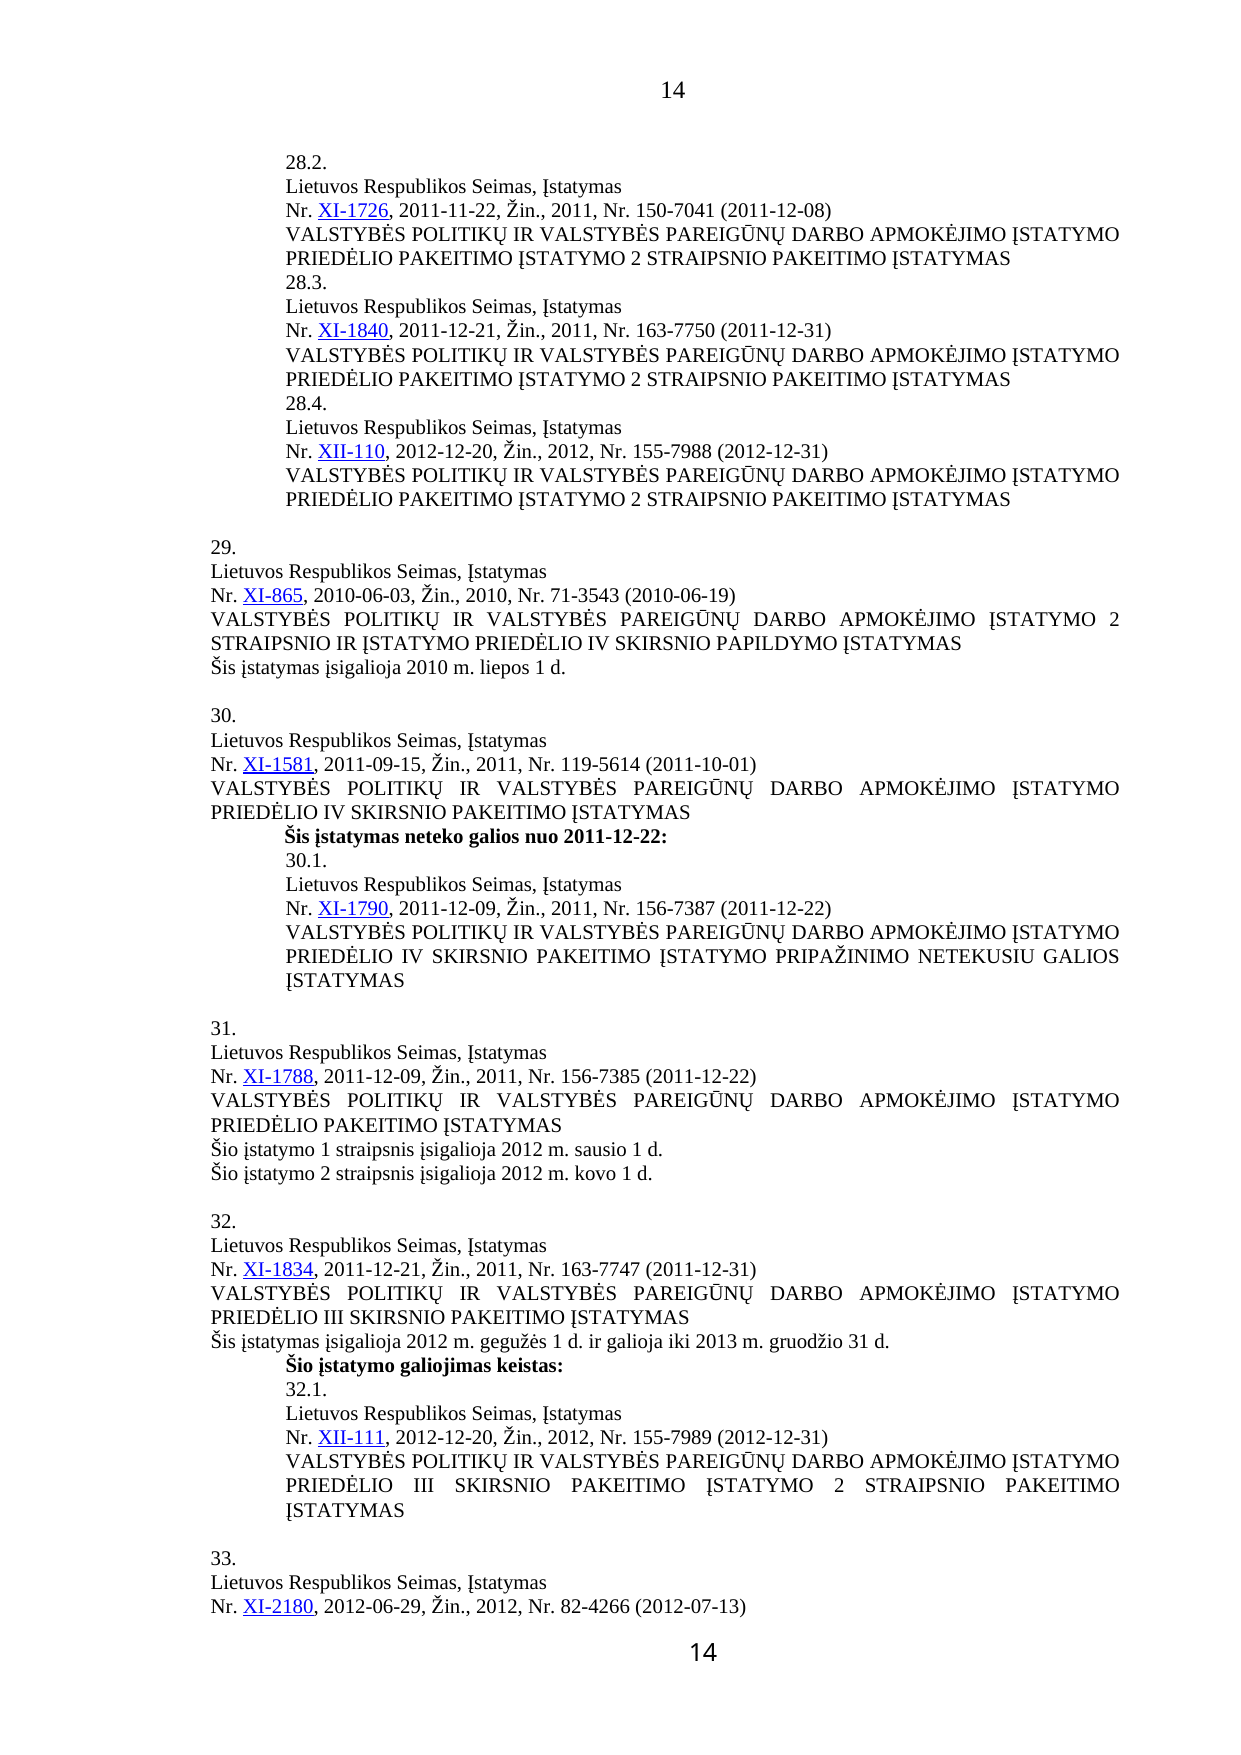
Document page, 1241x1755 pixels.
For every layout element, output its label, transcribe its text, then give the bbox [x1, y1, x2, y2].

text Lietuvos Respublikos Seimas, Įstatymas [210, 415, 1120, 439]
text 33. [210, 1546, 1120, 1570]
text VALSTYBĖS POLITIKŲ IR VALSTYBĖS PAREIGŪNŲ DARBO APMOKĖJIMO ĮSTATYMO PRIEDĖLIO PAKEITIMO ĮSTATYMO 2 STRAIPSNIO PAKEITIMO ĮSTATYMAS [285, 463, 1120, 511]
text Šio įstatymo 2 straipsnis įsigalioja 2012 m. kovo 1 d. [210, 1161, 1120, 1185]
text Lietuvos Respublikos Seimas, Įstatymas [210, 872, 1120, 896]
text 31. [210, 1016, 1120, 1040]
text Nr. XI-1788, 2011-12-09, Žin., 2011, Nr. 156-7385 (2011-12-22) [210, 1064, 1120, 1088]
text VALSTYBĖS POLITIKŲ IR VALSTYBĖS PAREIGŪNŲ DARBO APMOKĖJIMO ĮSTATYMO PRIEDĖLIO III SKIRSNIO PAKEITIMO ĮSTATYMO 2 STRAIPSNIO PAKEITIMO ĮSTATYMAS [285, 1449, 1120, 1522]
text Nr. XI-865, 2010-06-03, Žin., 2010, Nr. 71-3543 (2010-06-19) [210, 583, 1120, 607]
text Nr. XI-1726, 2011-11-22, Žin., 2011, Nr. 150-7041 (2011-12-08) [210, 198, 1120, 222]
text Nr. XI-1581, 2011-09-15, Žin., 2011, Nr. 119-5614 (2011-10-01) [210, 752, 1120, 776]
text VALSTYBĖS POLITIKŲ IR VALSTYBĖS PAREIGŪNŲ DARBO APMOKĖJIMO ĮSTATYMO PRIEDĖLIO PAKEITIMO ĮSTATYMAS [210, 1088, 1120, 1137]
text Lietuvos Respublikos Seimas, Įstatymas [210, 1401, 1120, 1425]
text VALSTYBĖS POLITIKŲ IR VALSTYBĖS PAREIGŪNŲ DARBO APMOKĖJIMO ĮSTATYMO PRIEDĖLIO IV SKIRSNIO PAKEITIMO ĮSTATYMO PRIPAŽINIMO NETEKUSIU GALIOS ĮSTATYMAS [285, 920, 1120, 992]
text VALSTYBĖS POLITIKŲ IR VALSTYBĖS PAREIGŪNŲ DARBO APMOKĖJIMO ĮSTATYMO 2 STRAIPSNIO IR ĮSTATYMO PRIEDĖLIO IV SKIRSNIO PAPILDYMO ĮSTATYMAS [210, 607, 1120, 655]
text 30.1. [210, 848, 1120, 872]
text 28.2. [210, 150, 1120, 174]
text 32.1. [210, 1377, 1120, 1401]
text Šis įstatymas įsigalioja 2010 m. liepos 1 d. [210, 655, 1120, 679]
text Nr. XII-111, 2012-12-20, Žin., 2012, Nr. 155-7989 (2012-12-31) [210, 1425, 1120, 1449]
text Lietuvos Respublikos Seimas, Įstatymas [210, 1040, 1120, 1064]
text Šio įstatymo galiojimas keistas: [210, 1353, 1120, 1377]
text Lietuvos Respublikos Seimas, Įstatymas [210, 727, 1120, 752]
text Šio įstatymo 1 straipsnis įsigalioja 2012 m. sausio 1 d. [210, 1137, 1120, 1161]
text Nr. XI-2180, 2012-06-29, Žin., 2012, Nr. 82-4266 (2012-07-13) [210, 1594, 1120, 1618]
text 28.3. [210, 270, 1120, 294]
text Nr. XI-1840, 2011-12-21, Žin., 2011, Nr. 163-7750 (2011-12-31) [210, 318, 1120, 342]
text Nr. XI-1790, 2011-12-09, Žin., 2011, Nr. 156-7387 (2011-12-22) [210, 896, 1120, 920]
text Lietuvos Respublikos Seimas, Įstatymas [210, 294, 1120, 318]
text Lietuvos Respublikos Seimas, Įstatymas [210, 174, 1120, 198]
text VALSTYBĖS POLITIKŲ IR VALSTYBĖS PAREIGŪNŲ DARBO APMOKĖJIMO ĮSTATYMO PRIEDĖLIO IV SKIRSNIO PAKEITIMO ĮSTATYMAS [210, 776, 1120, 824]
text Nr. XII-110, 2012-12-20, Žin., 2012, Nr. 155-7988 (2012-12-31) [210, 439, 1120, 463]
text Lietuvos Respublikos Seimas, Įstatymas [210, 1570, 1120, 1594]
text Šis įstatymas neteko galios nuo 2011-12-22: [210, 824, 1120, 848]
text 30. [210, 703, 1120, 727]
text Šis įstatymas įsigalioja 2012 m. gegužės 1 d. ir galioja iki 2013 m. gruodžio 31 d. [210, 1329, 1120, 1353]
text VALSTYBĖS POLITIKŲ IR VALSTYBĖS PAREIGŪNŲ DARBO APMOKĖJIMO ĮSTATYMO PRIEDĖLIO PAKEITIMO ĮSTATYMO 2 STRAIPSNIO PAKEITIMO ĮSTATYMAS [285, 222, 1120, 270]
text VALSTYBĖS POLITIKŲ IR VALSTYBĖS PAREIGŪNŲ DARBO APMOKĖJIMO ĮSTATYMO PRIEDĖLIO PAKEITIMO ĮSTATYMO 2 STRAIPSNIO PAKEITIMO ĮSTATYMAS [285, 342, 1120, 391]
text 29. [210, 535, 1120, 559]
text Lietuvos Respublikos Seimas, Įstatymas [210, 1233, 1120, 1257]
text Lietuvos Respublikos Seimas, Įstatymas [210, 559, 1120, 583]
text 32. [210, 1209, 1120, 1233]
text Nr. XI-1834, 2011-12-21, Žin., 2011, Nr. 163-7747 (2011-12-31) [210, 1257, 1120, 1281]
text 28.4. [210, 391, 1120, 415]
text VALSTYBĖS POLITIKŲ IR VALSTYBĖS PAREIGŪNŲ DARBO APMOKĖJIMO ĮSTATYMO PRIEDĖLIO III SKIRSNIO PAKEITIMO ĮSTATYMAS [210, 1281, 1120, 1329]
